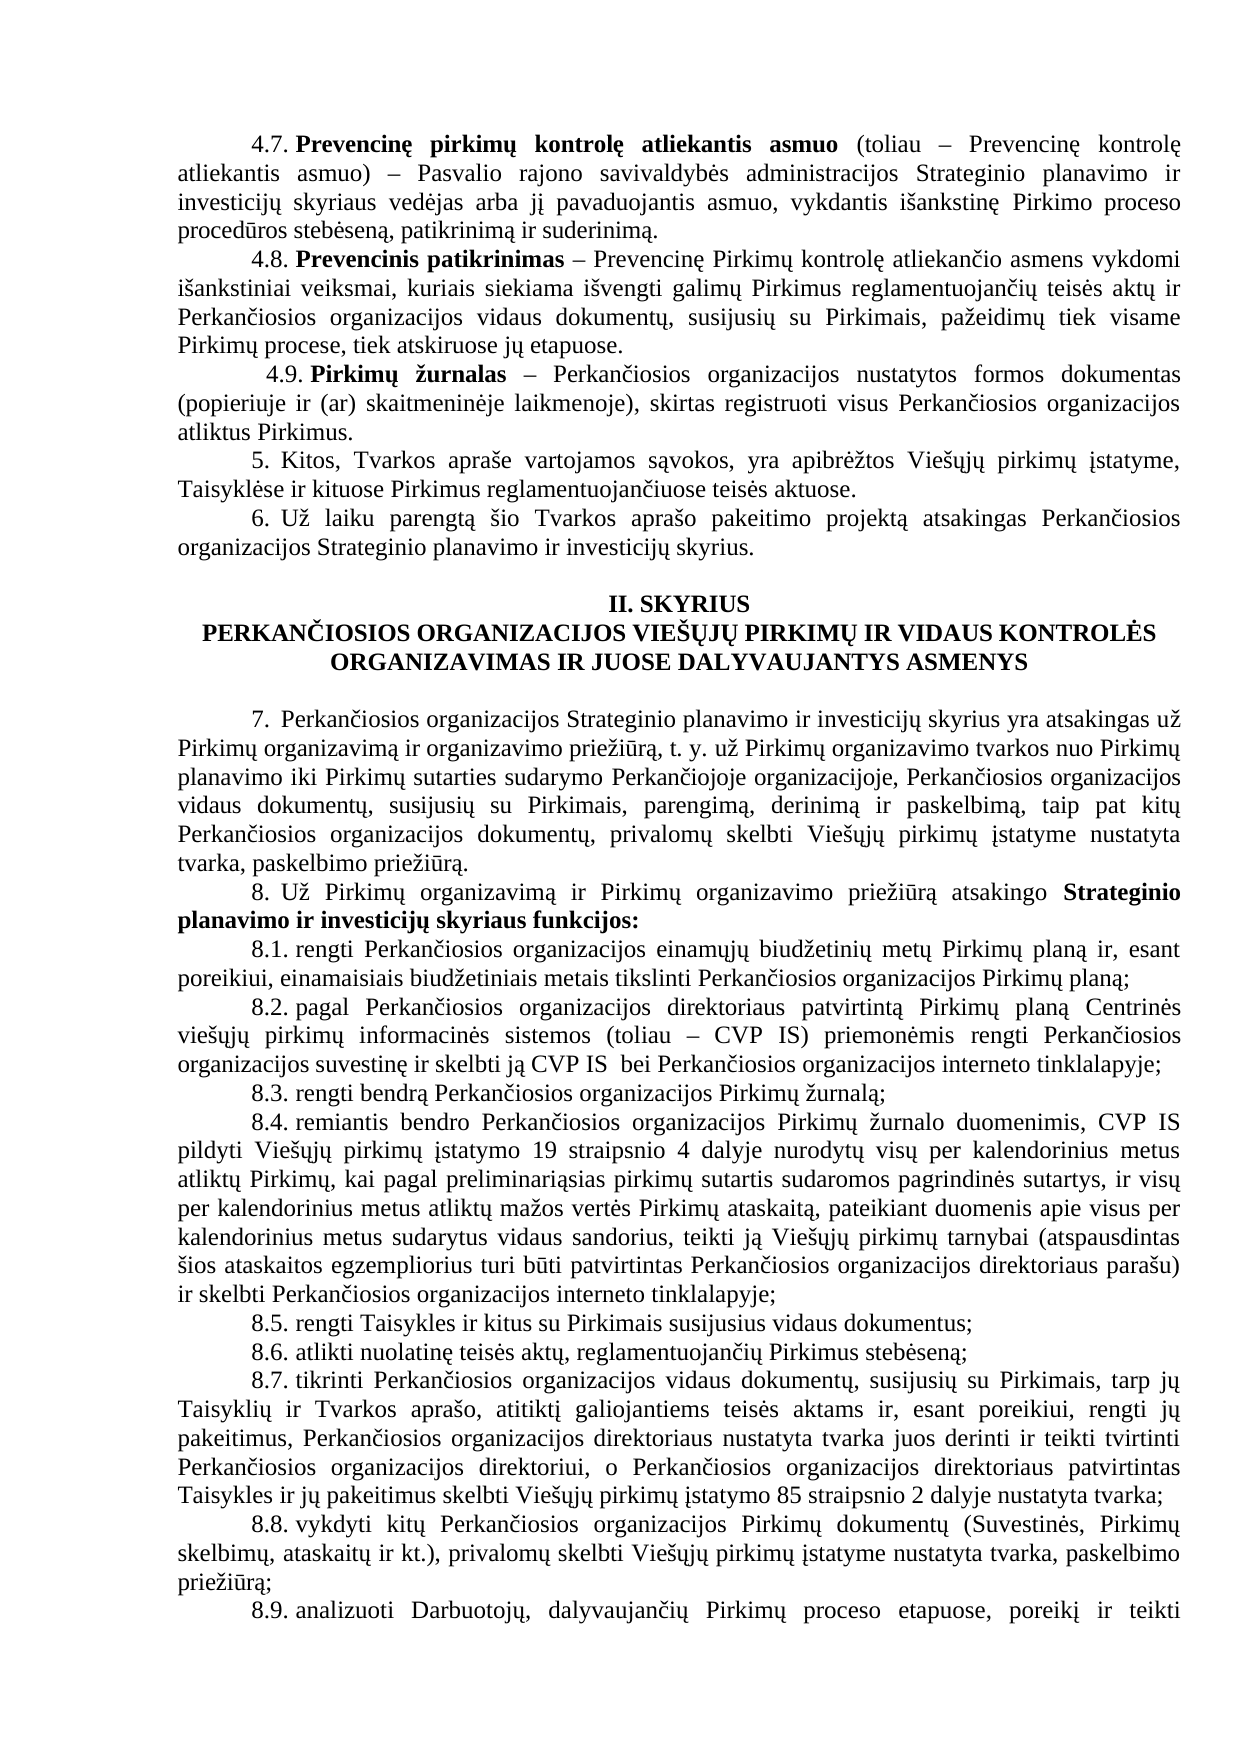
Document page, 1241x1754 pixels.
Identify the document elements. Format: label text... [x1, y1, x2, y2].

text 8.3. rengti bendrą Perkančiosios organizacijos Pirkimų žurnalą; [177, 1078, 1181, 1107]
text 8.4. remiantis bendro Perkančiosios organizacijos Pirkimų žurnalo duomenimis, CVP IS pildyti Viešųjų pirkimų įstatymo 19 straipsnio 4 dalyje nurodytų visų per kalendorinius metus atliktų Pirkimų, kai pagal preliminariąsias pirkimų sutartis sudaromos pagrindinės sutartys, ir visų per kalendorinius metus atliktų mažos vertės Pirkimų ataskaitą, pateikiant duomenis apie visus per kalendorinius metus sudarytus vidaus sandorius, teikti ją Viešųjų pirkimų tarnybai (atspausdintas šios ataskaitos egzempliorius turi būti patvirtintas Perkančiosios organizacijos direktoriaus parašu) ir skelbti Perkančiosios organizacijos interneto tinklalapyje; [177, 1107, 1181, 1308]
text 8.5. rengti Taisykles ir kitus su Pirkimais susijusius vidaus dokumentus; [177, 1308, 1181, 1337]
text 8.8. vykdyti kitų Perkančiosios organizacijos Pirkimų dokumentų (Suvestinės, Pirkimų skelbimų, ataskaitų ir kt.), privalomų skelbti Viešųjų pirkimų įstatyme nustatyta tvarka, paskelbimo priežiūrą; [177, 1509, 1181, 1595]
text 8.2. pagal Perkančiosios organizacijos direktoriaus patvirtintą Pirkimų planą Centrinės viešųjų pirkimų informacinės sistemos (toliau – CVP IS) priemonėmis rengti Perkančiosios organizacijos suvestinę ir skelbti ją CVP IS bei Perkančiosios organizacijos interneto tinklalapyje; [177, 992, 1181, 1078]
text 5. Kitos, Tvarkos apraše vartojamos sąvokos, yra apibrėžtos Viešųjų pirkimų įstatyme, Taisyklėse ir kituose Pirkimus reglamentuojančiuose teisės aktuose. [177, 445, 1181, 503]
text 8.9. analizuoti Darbuotojų, dalyvaujančių Pirkimų proceso etapuose, poreikį ir teikti [177, 1595, 1181, 1624]
text II. SKYRIUS [177, 589, 1181, 618]
text 6. Už laiku parengtą šio Tvarkos aprašo pakeitimo projektą atsakingas Perkančiosios organizacijos Strateginio planavimo ir investicijų skyrius. [177, 503, 1181, 560]
text 7. Perkančiosios organizacijos Strateginio planavimo ir investicijų skyrius yra atsakingas už Pirkimų organizavimą ir organizavimo priežiūrą, t. y. už Pirkimų organizavimo tvarkos nuo Pirkimų planavimo iki Pirkimų sutarties sudarymo Perkančiojoje organizacijoje, Perkančiosios organizacijos vidaus dokumentų, susijusių su Pirkimais, parengimą, derinimą ir paskelbimą, taip pat kitų Perkančiosios organizacijos dokumentų, privalomų skelbti Viešųjų pirkimų įstatyme nustatyta tvarka, paskelbimo priežiūrą. [177, 704, 1181, 877]
text 8.1. rengti Perkančiosios organizacijos einamųjų biudžetinių metų Pirkimų planą ir, esant poreikiui, einamaisiais biudžetiniais metais tikslinti Perkančiosios organizacijos Pirkimų planą; [177, 934, 1181, 992]
text 4.9. Pirkimų žurnalas – Perkančiosios organizacijos nustatytos formos dokumentas (popieriuje ir (ar) skaitmeninėje laikmenoje), skirtas registruoti visus Perkančiosios organizacijos atliktus Pirkimus. [177, 359, 1181, 445]
text 8.7. tikrinti Perkančiosios organizacijos vidaus dokumentų, susijusių su Pirkimais, tarp jų Taisyklių ir Tvarkos aprašo, atitiktį galiojantiems teisės aktams ir, esant poreikiui, rengti jų pakeitimus, Perkančiosios organizacijos direktoriaus nustatyta tvarka juos derinti ir teikti tvirtinti Perkančiosios organizacijos direktoriui, o Perkančiosios organizacijos direktoriaus patvirtintas Taisykles ir jų pakeitimus skelbti Viešųjų pirkimų įstatymo 85 straipsnio 2 dalyje nustatyta tvarka; [177, 1365, 1181, 1509]
text 8.6. atlikti nuolatinę teisės aktų, reglamentuojančių Pirkimus stebėseną; [177, 1337, 1181, 1365]
text 8. Už Pirkimų organizavimą ir Pirkimų organizavimo priežiūrą atsakingo Strateginio planavimo ir investicijų skyriaus funkcijos: [177, 877, 1181, 934]
text 4.7. Prevencinę pirkimų kontrolę atliekantis asmuo (toliau – Prevencinę kontrolę atliekantis asmuo) – Pasvalio rajono savivaldybės administracijos Strateginio planavimo ir investicijų skyriaus vedėjas arba jį pavaduojantis asmuo, vykdantis išankstinę Pirkimo proceso procedūros stebėseną, patikrinimą ir suderinimą. [177, 129, 1181, 244]
text PERKANČIOSIOS ORGANIZACIJOS VIEŠŲJŲ PIRKIMŲ IR VIDAUS KONTROLĖS ORGANIZAVIMAS IR JUOSE DALYVAUJANTYS ASMENYS [177, 618, 1181, 675]
text 4.8. Prevencinis patikrinimas – Prevencinę Pirkimų kontrolę atliekančio asmens vykdomi išankstiniai veiksmai, kuriais siekiama išvengti galimų Pirkimus reglamentuojančių teisės aktų ir Perkančiosios organizacijos vidaus dokumentų, susijusių su Pirkimais, pažeidimų tiek visame Pirkimų procese, tiek atskiruose jų etapuose. [177, 244, 1181, 359]
